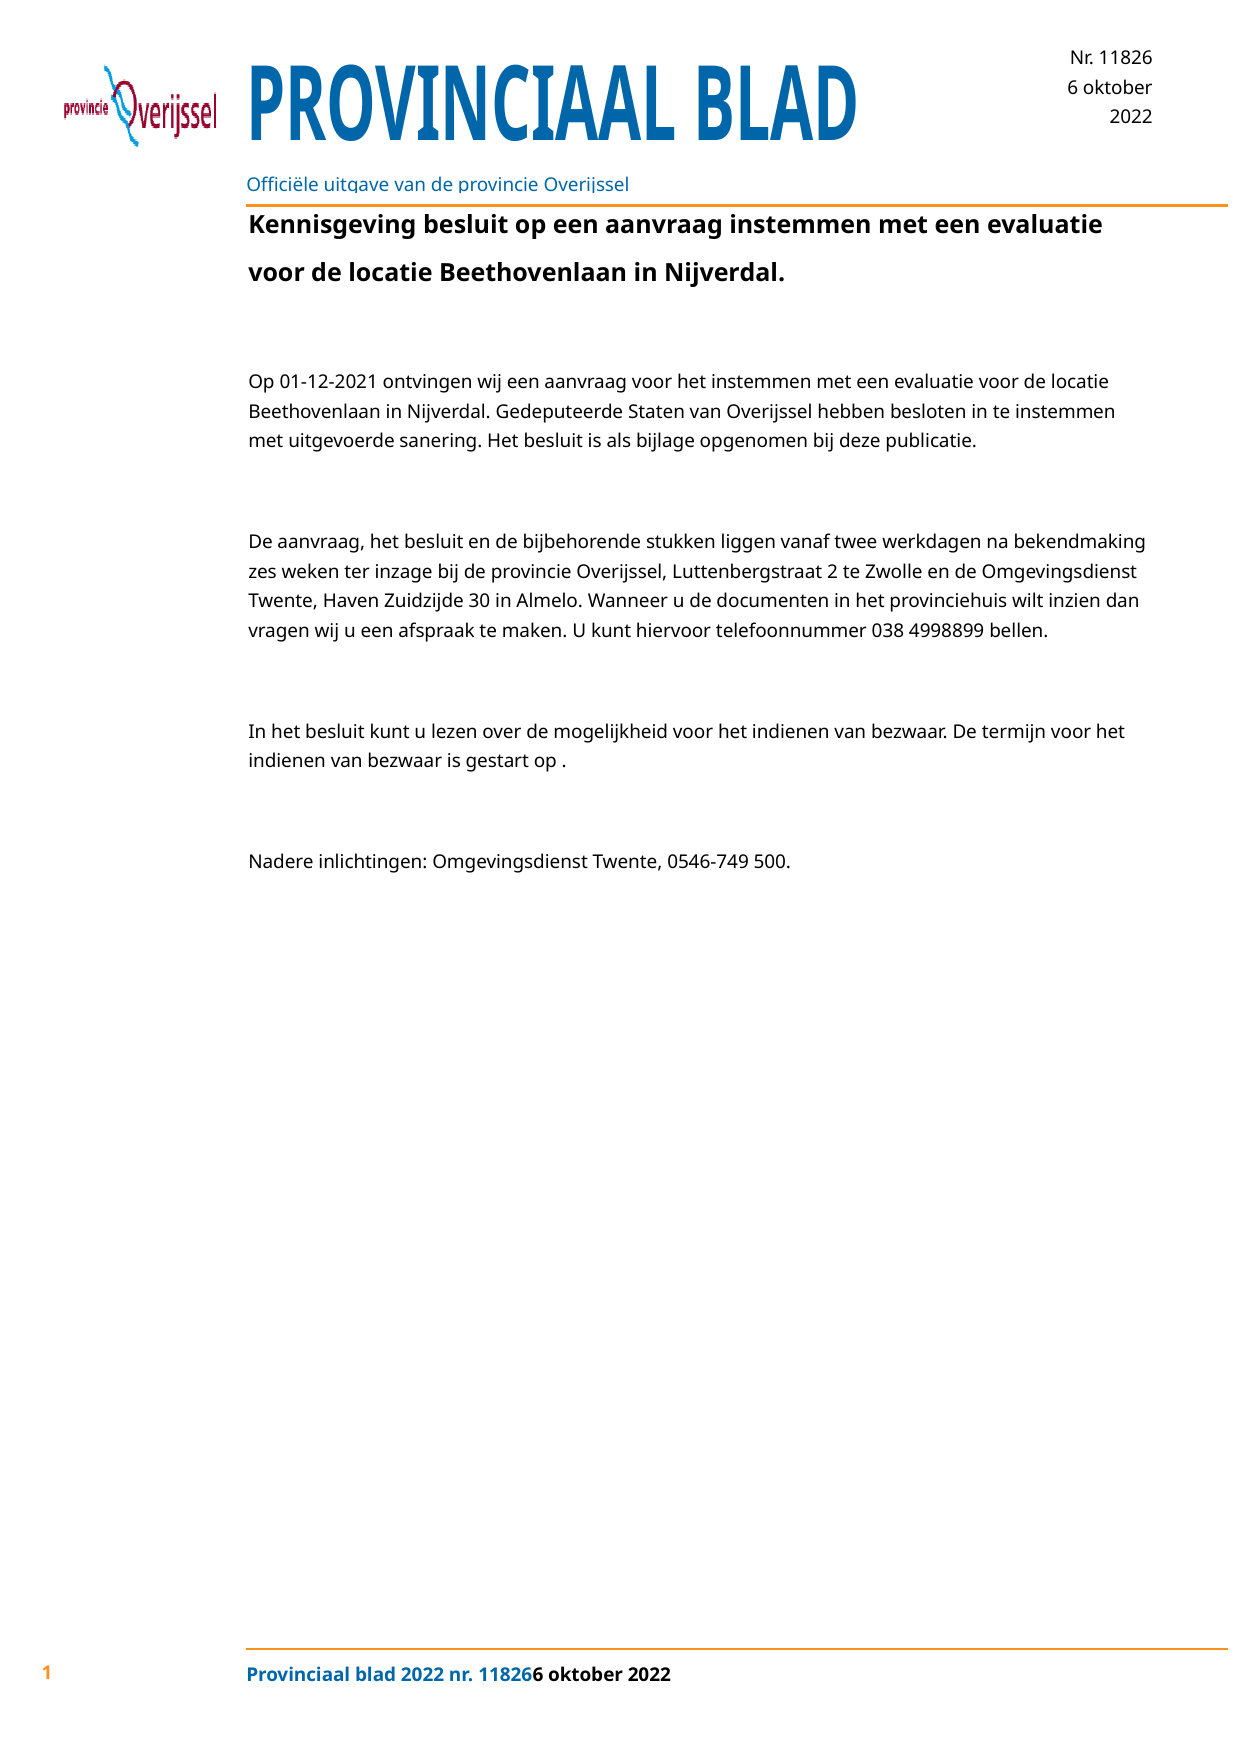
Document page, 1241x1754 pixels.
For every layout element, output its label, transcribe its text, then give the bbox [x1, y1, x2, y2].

text De aanvraag, het besluit en de bijbehorende stukken liggen vanaf twee werkdagen na bekendmaking zes weken ter inzage bij de provincie Overijssel, Luttenbergstraat 2 te Zwolle en de Omgevingsdienst Twente, Haven Zuidzijde 30 in Almelo. Wanneer u de documenten in het provinciehuis wilt inzien dan vragen wij u een afspraak te maken. U kunt hiervoor telefoonnummer 038 4998899 bellen. [248, 528, 1152, 643]
text Op 01-12-2021 ontvingen wij een aanvraag voor het instemmen met een evaluatie voor de locatie Beethovenlaan in Nijverdal. Gedeputeerde Staten van Overijssel hebben besloten in te instemmen met uitgevoerde sanering. Het besluit is als bijlage opgenomen bij deze publicatie. [248, 368, 1152, 453]
text Nadere inlichtingen: Omgevingsdienst Twente, 0546-749 500. [248, 848, 1152, 874]
text Kennisgeving besluit op een aanvraag instemmen met een evaluatie voor de locatie Beethovenlaan in Nijverdal. [248, 207, 1152, 288]
picture [41, 47, 231, 172]
text In het besluit kunt u lezen over de mogelijkheid voor het indienen van bezwaar. De termijn voor het indienen van bezwaar is gestart op . [248, 718, 1152, 773]
